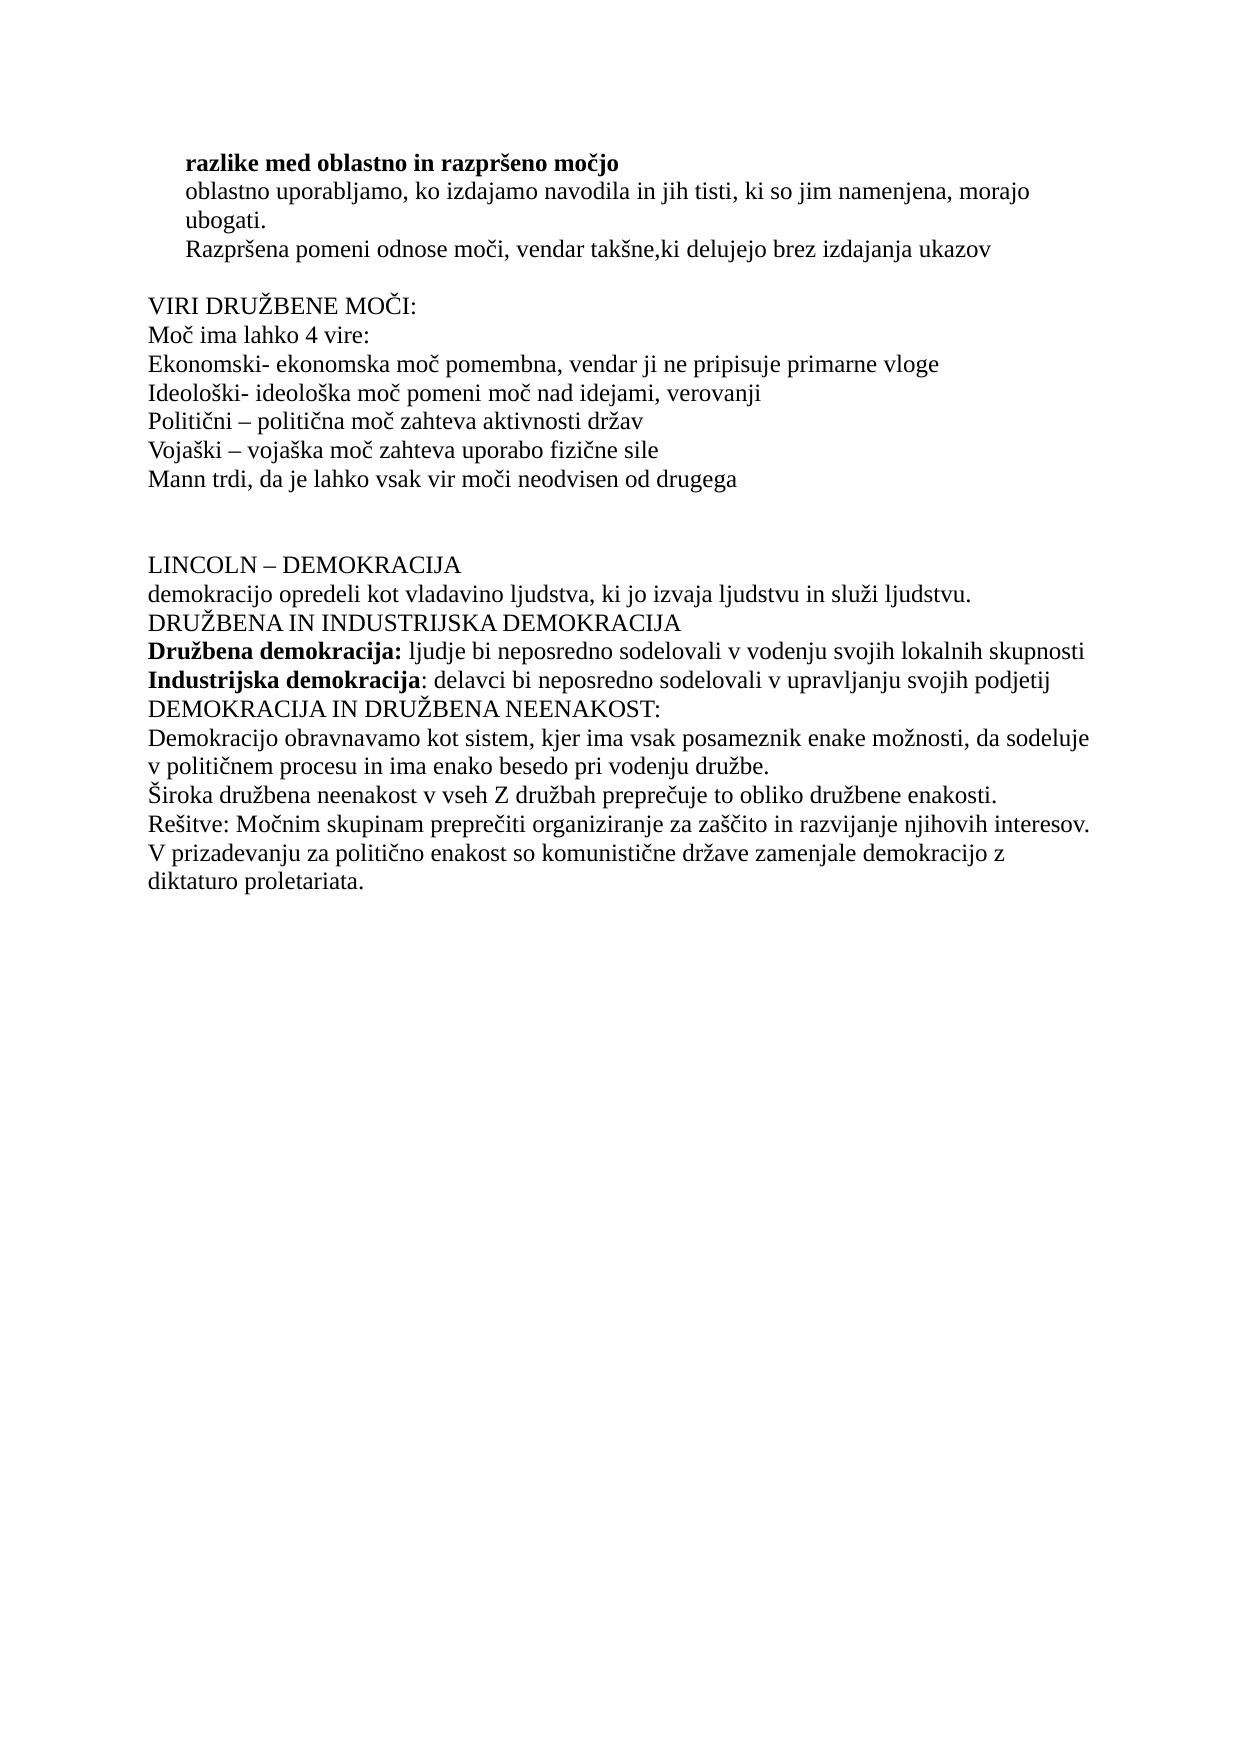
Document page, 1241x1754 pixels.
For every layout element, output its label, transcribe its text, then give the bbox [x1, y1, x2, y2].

text Moč ima lahko 4 vire: [148, 320, 1093, 349]
text V prizadevanju za politično enakost so komunistične države zamenjale demokracijo z diktaturo proletariata. [148, 838, 1093, 895]
text Široka družbena neenakost v vseh Z družbah preprečuje to obliko družbene enakosti. [148, 780, 1093, 809]
text DRUŽBENA IN INDUSTRIJSKA DEMOKRACIJA [148, 608, 1093, 636]
text razlike med oblastno in razpršeno močjo [185, 148, 1093, 176]
text Ideološki- ideološka moč pomeni moč nad idejami, verovanji [148, 378, 1093, 406]
text demokracijo opredeli kot vladavino ljudstva, ki jo izvaja ljudstvu in služi ljudstvu. [148, 579, 1093, 608]
text oblastno uporabljamo, ko izdajamo navodila in jih tisti, ki so jim namenjena, morajo ubogati. [185, 176, 1093, 234]
text Industrijska demokracija: delavci bi neposredno sodelovali v upravljanju svojih podjetij DEMOKRACIJA IN DRUŽBENA NEENAKOST: [148, 665, 1093, 723]
text Vojaški – vojaška moč zahteva uporabo fizične sile [148, 435, 1093, 464]
text Razpršena pomeni odnose moči, vendar takšne,ki delujejo brez izdajanja ukazov [185, 234, 1093, 263]
text Družbena demokracija: ljudje bi neposredno sodelovali v vodenju svojih lokalnih skupnosti [148, 636, 1093, 665]
text Ekonomski- ekonomska moč pomembna, vendar ji ne pripisuje primarne vloge [148, 349, 1093, 378]
text Mann trdi, da je lahko vsak vir moči neodvisen od drugega [148, 464, 1093, 493]
text Rešitve: Močnim skupinam preprečiti organiziranje za zaščito in razvijanje njihovih interesov. [148, 809, 1093, 838]
text Politični – politična moč zahteva aktivnosti držav [148, 406, 1093, 435]
text Demokracijo obravnavamo kot sistem, kjer ima vsak posameznik enake možnosti, da sodeluje v političnem procesu in ima enako besedo pri vodenju družbe. [148, 723, 1093, 780]
text VIRI DRUŽBENE MOČI: [148, 291, 1093, 320]
text LINCOLN – DEMOKRACIJA [148, 550, 1093, 579]
